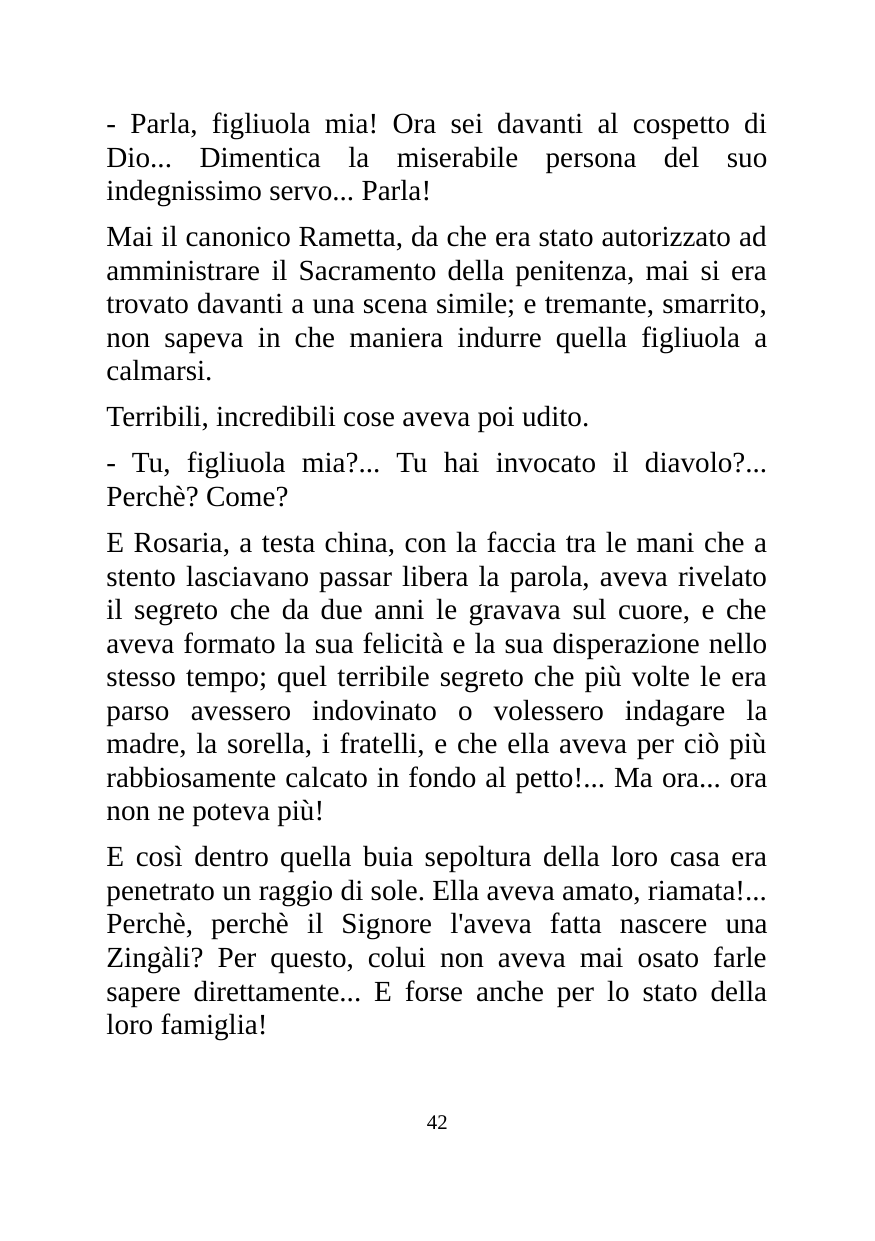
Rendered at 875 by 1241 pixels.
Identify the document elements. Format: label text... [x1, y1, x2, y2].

text E Rosaria, a testa china, con la faccia tra le mani che a stento lasciavano passar libera la parola, aveva rivelato il segreto che da due anni le gravava sul cuore, e che aveva formato la sua felicità e la sua disperazione nello stesso tempo; quel terribile segreto che più volte le era parso avessero indovinato o volessero indagare la madre, la sorella, i fratelli, e che ella aveva per ciò più rabbiosamente calcato in fondo al petto!... Ma ora... ora non ne poteva più! [106, 525, 768, 827]
text Terribili, incredibili cose aveva poi udito. [106, 399, 768, 433]
text Mai il canonico Rametta, da che era stato autorizzato ad amministrare il Sacramento della penitenza, mai si era trovato davanti a una scena simile; e tremante, smarrito, non sapeva in che maniera indurre quella figliuola a calmarsi. [106, 219, 768, 387]
text - Tu, figliuola mia?... Tu hai invocato il diavolo?... Perchè? Come? [106, 446, 768, 513]
text - Parla, figliuola mia! Ora sei davanti al cospetto di Dio... Dimentica la miserabile persona del suo indegnissimo servo... Parla! [106, 106, 768, 207]
text E così dentro quella buia sepoltura della loro casa era penetrato un raggio di sole. Ella aveva amato, riamata!... Perchè, perchè il Signore l'aveva fatta nascere una Zingàli? Per questo, colui non aveva mai osato farle sapere direttamente... E forse anche per lo stato della loro famiglia! [106, 839, 768, 1041]
